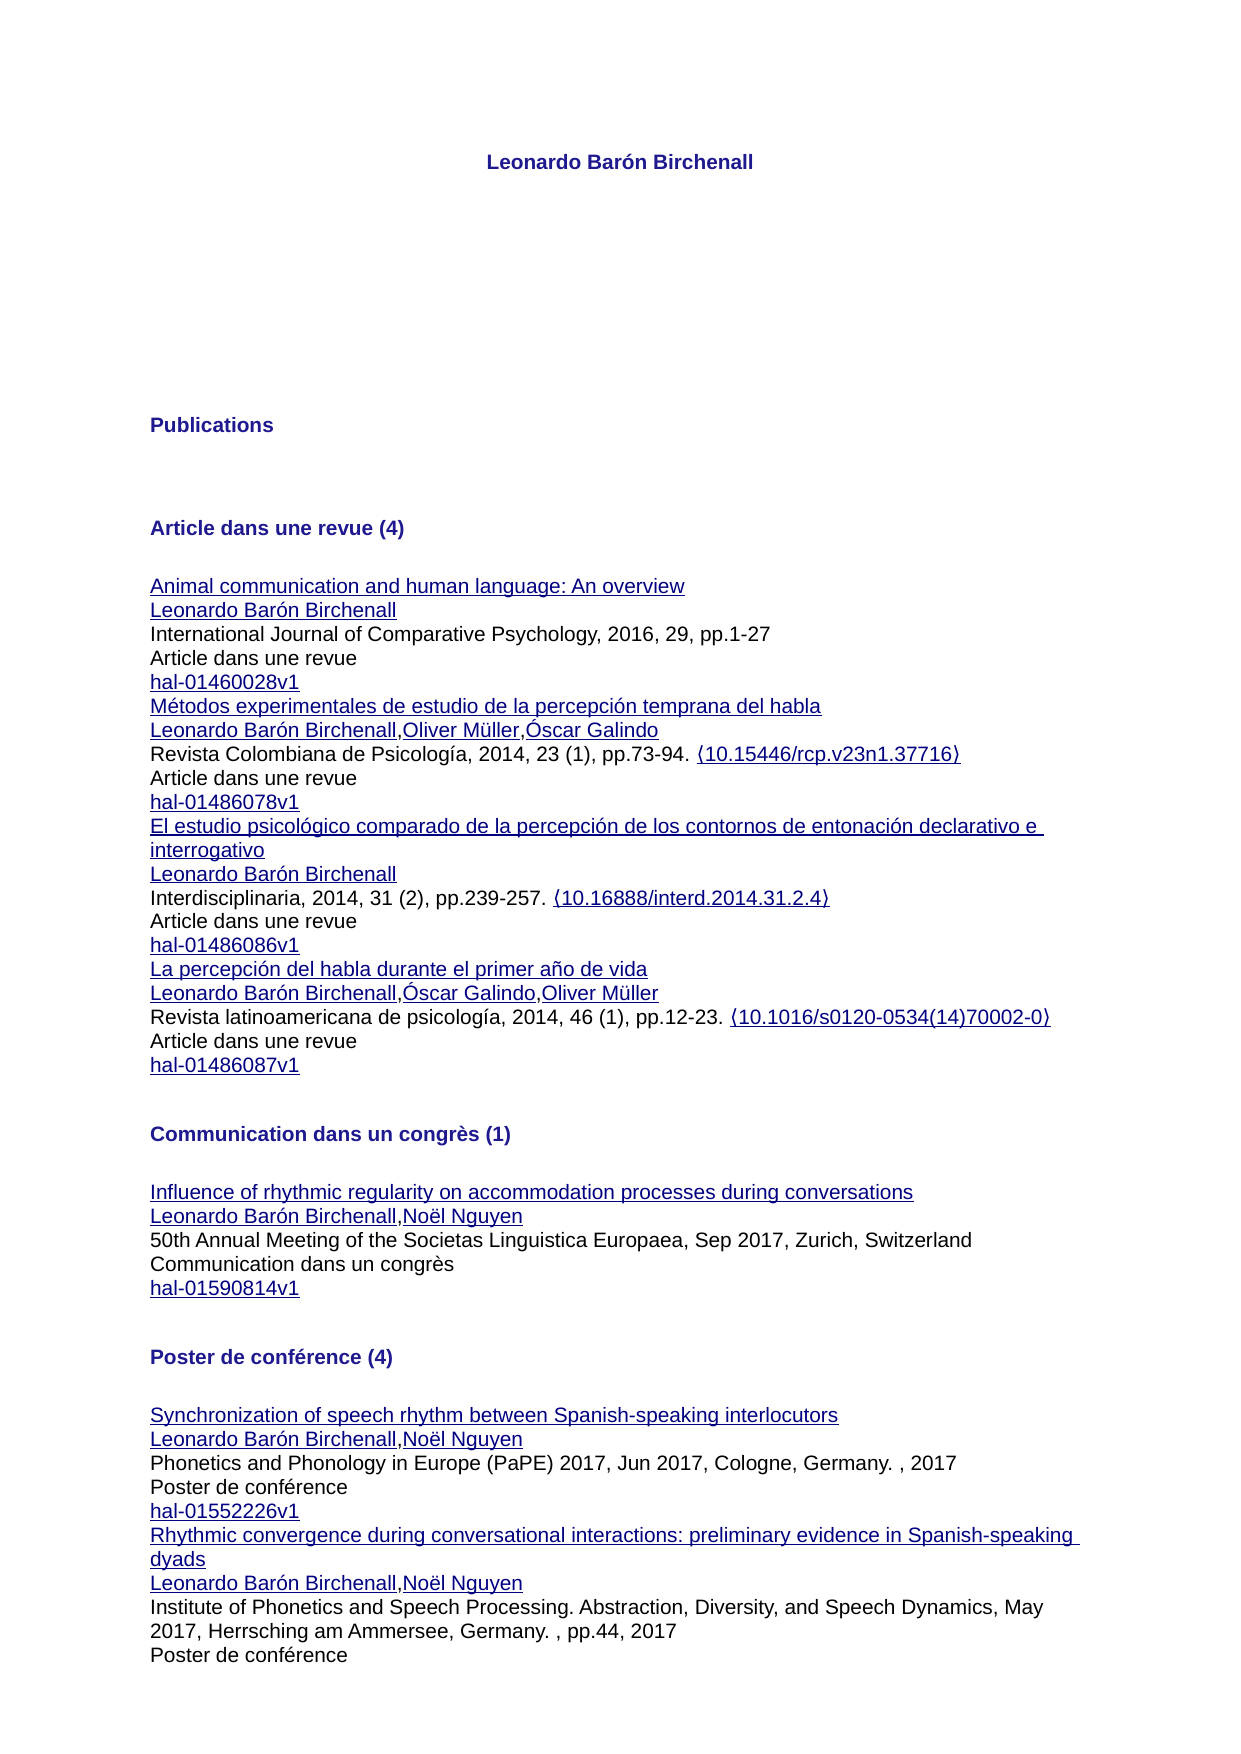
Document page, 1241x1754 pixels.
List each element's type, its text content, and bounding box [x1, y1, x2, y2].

table_cell El estudio psicológico comparado de la percepción de los contornos de entonación declarativo e interrogativo Leonardo Barón Birchenall Interdisciplinaria, 2014, 31 (2), pp.239-257. ⟨10.16888/interd.2014.31.2.4⟩ Article dans une revue hal-01486086v1 [150, 814, 1090, 957]
table_header Influence of rhythmic regularity on accommodation processes during conversations Leonardo Barón Birchenall,Noël Nguyen 50th Annual Meeting of the Societas Linguistica Europaea, Sep 2017, Zurich, Switzerland Communication dans un congrès hal-01590814v1 [150, 1180, 1090, 1300]
subtitle Publications [150, 412, 1090, 436]
table_cell Rhythmic convergence during conversational interactions: preliminary evidence in Spanish-speaking dyads Leonardo Barón Birchenall,Noël Nguyen Institute of Phonetics and Speech Processing. Abstraction, Diversity, and Speech Dynamics, May 2017, Herrsching am Ammersee, Germany. , pp.44, 2017 Poster de conférence [150, 1523, 1090, 1667]
subtitle Poster de conférence (4) [150, 1345, 1090, 1369]
subtitle Article dans une revue (4) [150, 516, 1090, 539]
subtitle Communication dans un congrès (1) [150, 1122, 1090, 1146]
table_header Synchronization of speech rhythm between Spanish-speaking interlocutors Leonardo Barón Birchenall,Noël Nguyen Phonetics and Phonology in Europe (PaPE) 2017, Jun 2017, Cologne, Germany. , 2017 Poster de conférence hal-01552226v1 [150, 1403, 1090, 1523]
table_cell La percepción del habla durante el primer año de vida Leonardo Barón Birchenall,Óscar Galindo,Oliver Müller Revista latinoamericana de psicología, 2014, 46 (1), pp.12-23. ⟨10.1016/s0120-0534(14)70002-0⟩ Article dans une revue hal-01486087v1 [150, 957, 1090, 1077]
table_header Animal communication and human language: An overview Leonardo Barón Birchenall International Journal of Comparative Psychology, 2016, 29, pp.1-27 Article dans une revue hal-01460028v1 [150, 574, 1090, 694]
table_cell Métodos experimentales de estudio de la percepción temprana del habla Leonardo Barón Birchenall,Oliver Müller,Óscar Galindo Revista Colombiana de Psicología, 2014, 23 (1), pp.73-94. ⟨10.15446/rcp.v23n1.37716⟩ Article dans une revue hal-01486078v1 [150, 694, 1090, 813]
subtitle Leonardo Barón Birchenall [150, 150, 1090, 174]
